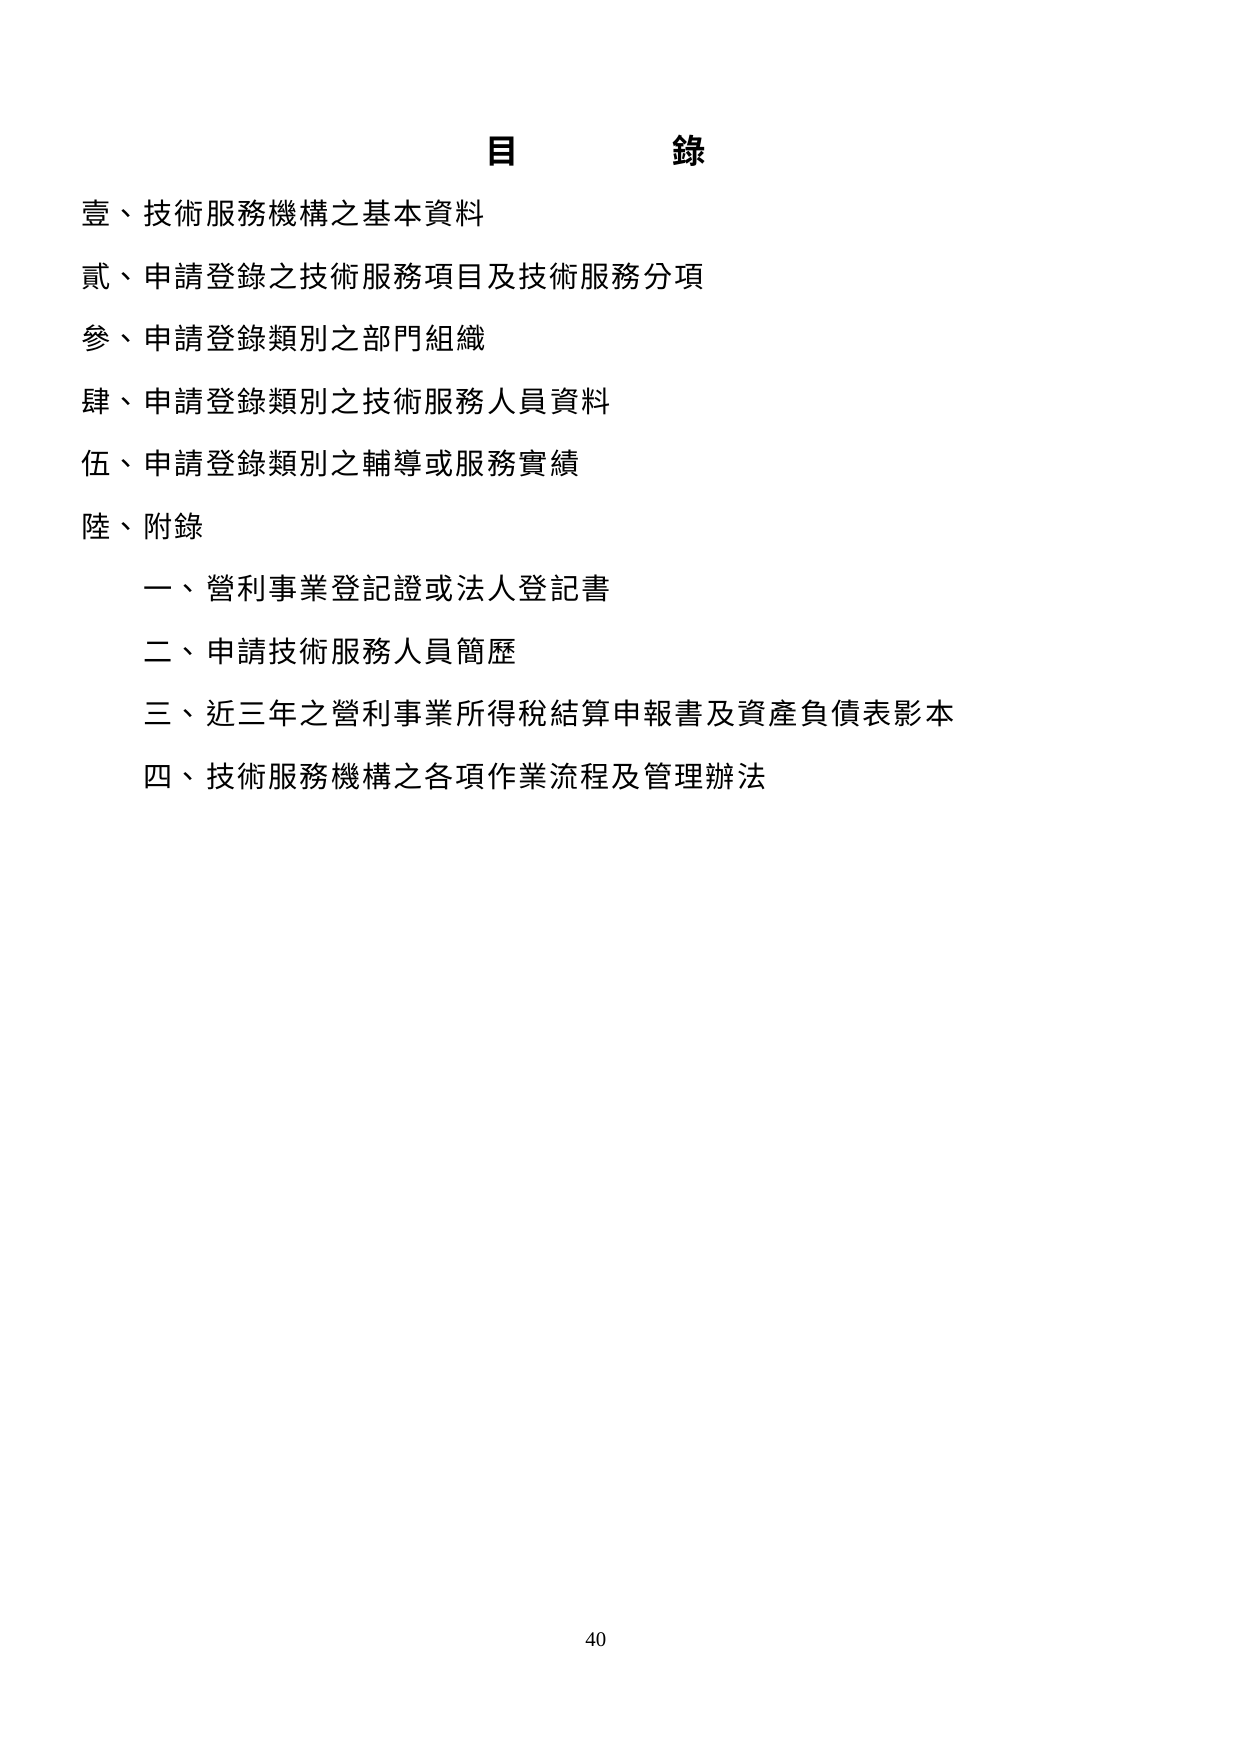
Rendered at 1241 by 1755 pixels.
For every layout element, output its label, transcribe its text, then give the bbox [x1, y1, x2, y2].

text 肆、申請登錄類別之技術服務人員資料 [80, 358, 1111, 420]
text 伍、申請登錄類別之輔導或服務實績 [80, 420, 1111, 483]
text 壹、技術服務機構之基本資料 [80, 170, 1111, 233]
text 二、申請技術服務人員簡歷 [138, 608, 1111, 670]
text 貳、申請登錄之技術服務項目及技術服務分項 [80, 233, 1111, 295]
text 一、營利事業登記證或法人登記書 [80, 545, 1111, 608]
text 目 錄 [80, 108, 1111, 170]
text 四、技術服務機構之各項作業流程及管理辦法 [138, 733, 1111, 795]
text 參、申請登錄類別之部門組織 [80, 295, 1111, 358]
text 三、近三年之營利事業所得稅結算申報書及資產負債表影本 [138, 670, 1111, 733]
text 陸、附錄 [80, 483, 1111, 545]
